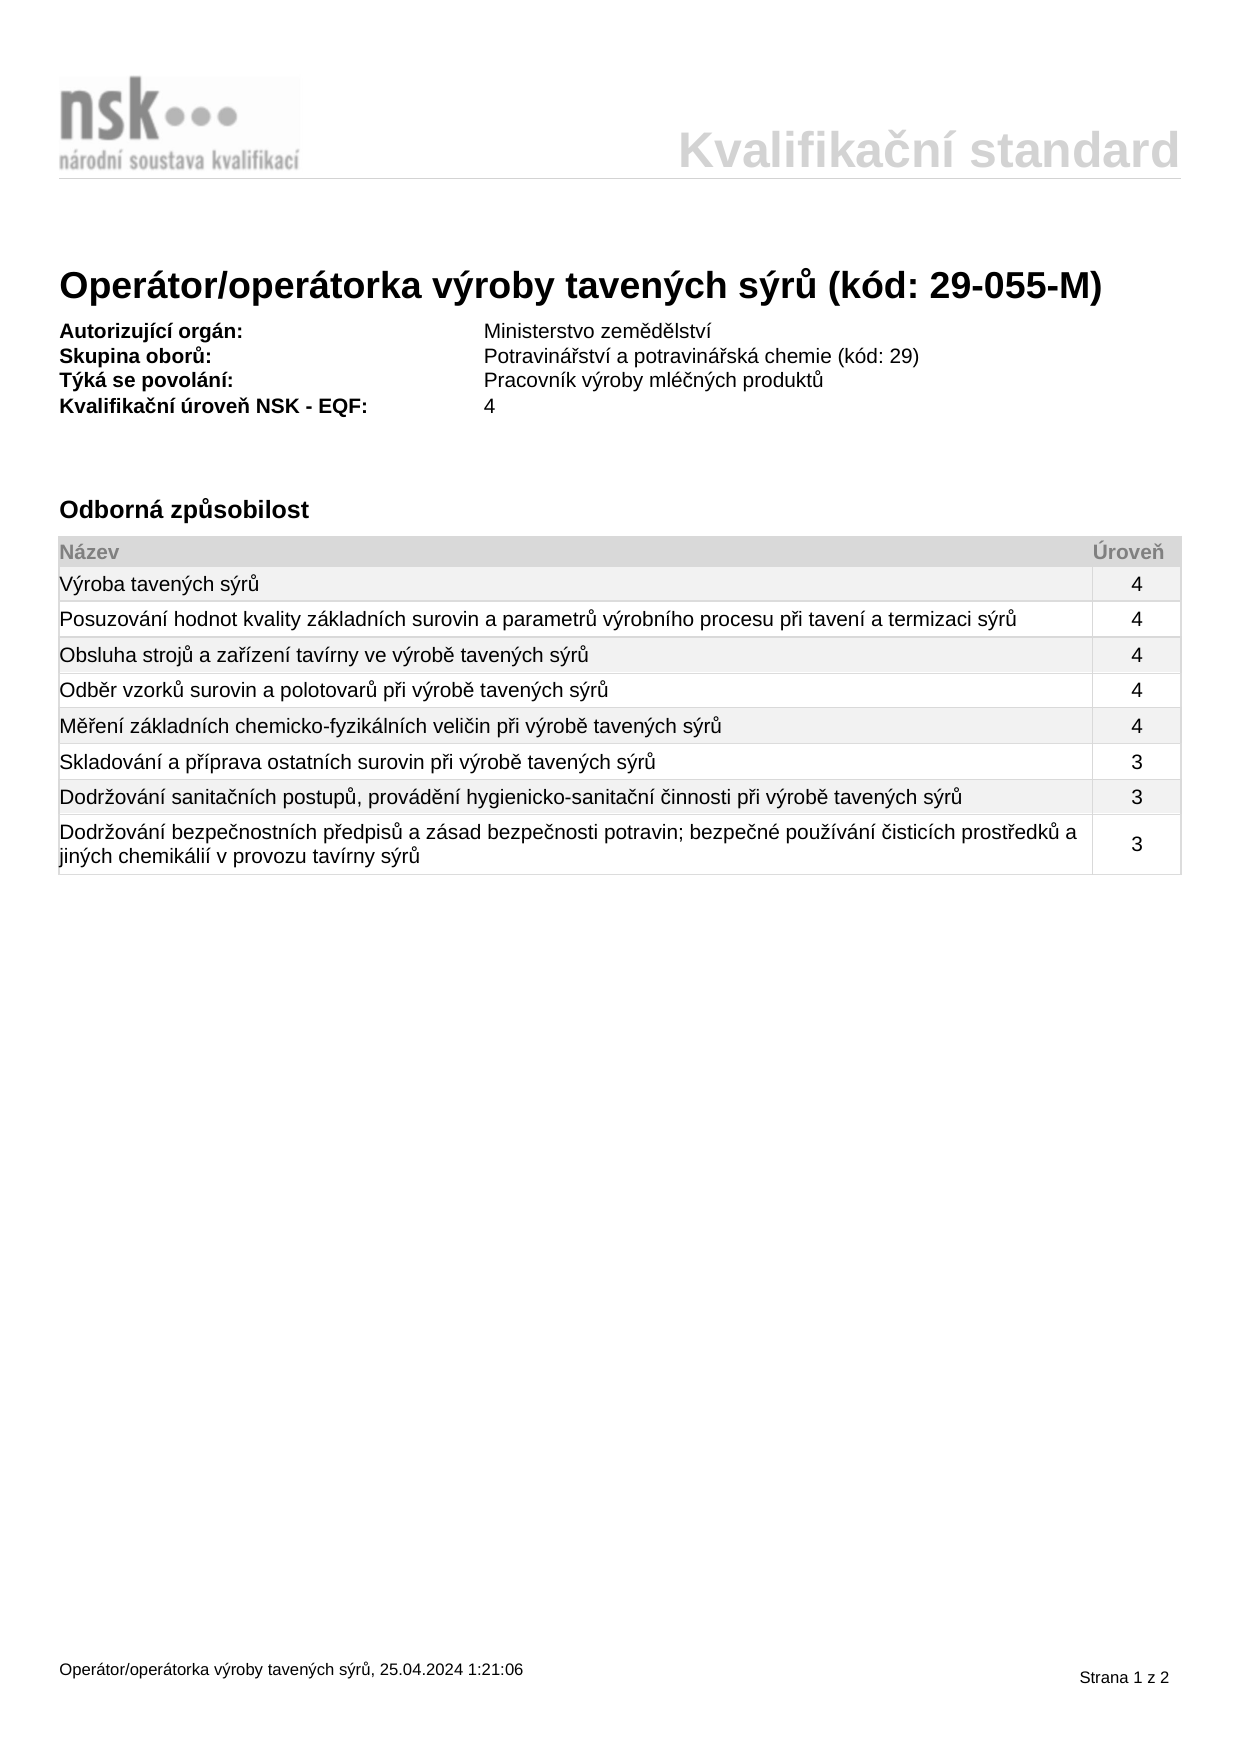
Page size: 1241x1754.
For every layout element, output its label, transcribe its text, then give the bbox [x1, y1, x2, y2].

table_cell Ministerstvo zemědělství [484, 319, 1181, 344]
table_cell [620, 1416, 626, 1659]
table_cell 4 [1093, 567, 1180, 600]
table_cell 4 [484, 394, 1181, 417]
table_cell Posuzování hodnot kvality základních surovin a parametrů výrobního procesu při tavení a termizaci sýrů [60, 602, 1092, 636]
table_cell [1169, 196, 1181, 224]
table_cell [620, 307, 626, 319]
table_cell [1169, 307, 1181, 319]
table_cell [862, 418, 1093, 489]
table_cell Potravinářství a potravinářská chemie (kód: 29) [484, 344, 1181, 368]
table_cell [626, 1416, 862, 1659]
table_cell Strana 1 z 2 [862, 1660, 1169, 1696]
table_cell [626, 1174, 862, 1416]
table_cell Obsluha strojů a zařízení tavírny ve výrobě tavených sýrů [60, 638, 1092, 672]
table_cell [626, 196, 862, 224]
table_cell [1169, 1660, 1181, 1696]
table_cell [862, 524, 1093, 536]
table_cell [59, 418, 483, 489]
picture [58, 59, 621, 172]
table_header Kvalifikační standard [626, 59, 1181, 178]
table_cell Skupina oborů: [59, 344, 483, 368]
table_cell [620, 875, 626, 1173]
table_cell Název [60, 537, 1092, 566]
table_cell [862, 1174, 1093, 1416]
table_cell [484, 307, 620, 319]
table_cell [1093, 196, 1169, 224]
table_cell [484, 196, 620, 224]
table_cell 3 [1093, 815, 1180, 873]
table_cell Kvalifikační úroveň NSK - EQF: [59, 394, 483, 417]
table_cell [1169, 1416, 1181, 1659]
table_cell [484, 172, 620, 178]
table_cell Pracovník výroby mléčných produktů [484, 368, 1181, 393]
table_cell [626, 524, 862, 536]
table_cell Úroveň [1093, 537, 1180, 566]
table_cell Měření základních chemicko-fyzikálních veličin při výrobě tavených sýrů [60, 708, 1092, 743]
table_cell [620, 1174, 626, 1416]
table_cell Operátor/operátorka výroby tavených sýrů, 25.04.2024 1:21:06 [59, 1660, 862, 1696]
table_cell [1169, 1174, 1181, 1416]
table_cell [626, 307, 862, 319]
table_cell 4 [1093, 602, 1180, 636]
table_cell [1169, 418, 1181, 489]
table_cell Skladování a příprava ostatních surovin při výrobě tavených sýrů [60, 744, 1092, 779]
table_cell [484, 524, 620, 536]
table_cell [59, 179, 1181, 196]
table_cell [59, 172, 483, 178]
table_cell 4 [1093, 638, 1180, 672]
table_cell [862, 1416, 1093, 1659]
table_cell Týká se povolání: [59, 368, 483, 392]
table_cell Odborná způsobilost [59, 489, 1181, 524]
table_cell [1093, 875, 1169, 1173]
table_cell [59, 1174, 483, 1416]
table_cell [59, 1416, 483, 1659]
table_cell 3 [1093, 780, 1180, 813]
table_cell [620, 524, 626, 536]
table_cell [862, 196, 1093, 224]
table_cell [1093, 1174, 1169, 1416]
table_cell [620, 196, 626, 224]
table_cell 4 [1093, 708, 1180, 743]
table_cell [59, 524, 483, 536]
table_cell Výroba tavených sýrů [60, 567, 1092, 600]
table_cell [484, 875, 620, 1173]
table_cell [1093, 307, 1169, 319]
table_cell [1169, 875, 1181, 1173]
table_cell [484, 418, 620, 489]
table_cell Dodržování sanitačních postupů, provádění hygienicko-sanitační činnosti při výrobě tavených sýrů [60, 780, 1092, 813]
table_cell [59, 875, 483, 1173]
table_header [621, 59, 626, 172]
table_cell [1169, 524, 1181, 536]
table_cell Odběr vzorků surovin a polotovarů při výrobě tavených sýrů [60, 674, 1092, 707]
table_cell Autorizující orgán: [59, 319, 483, 343]
table_cell [59, 307, 483, 319]
table_cell Dodržování bezpečnostních předpisů a zásad bezpečnosti potravin; bezpečné používání čisticích prostředků a jiných chemikálií v provozu tavírny sýrů [60, 815, 1092, 873]
table_cell [626, 875, 862, 1173]
table_cell [620, 418, 626, 489]
table_cell [1093, 524, 1169, 536]
table_cell 4 [1093, 674, 1180, 707]
table_cell [862, 875, 1093, 1173]
table_cell Operátor/operátorka výroby tavených sýrů (kód: 29-055-M) [59, 224, 1181, 307]
table_cell 3 [1093, 744, 1180, 779]
table_cell [1093, 1416, 1169, 1659]
table_cell [1093, 418, 1169, 489]
table_cell [626, 418, 862, 489]
table_cell [59, 196, 483, 224]
table_cell [862, 307, 1093, 319]
table_cell [484, 1174, 620, 1416]
table_cell [484, 1416, 620, 1659]
